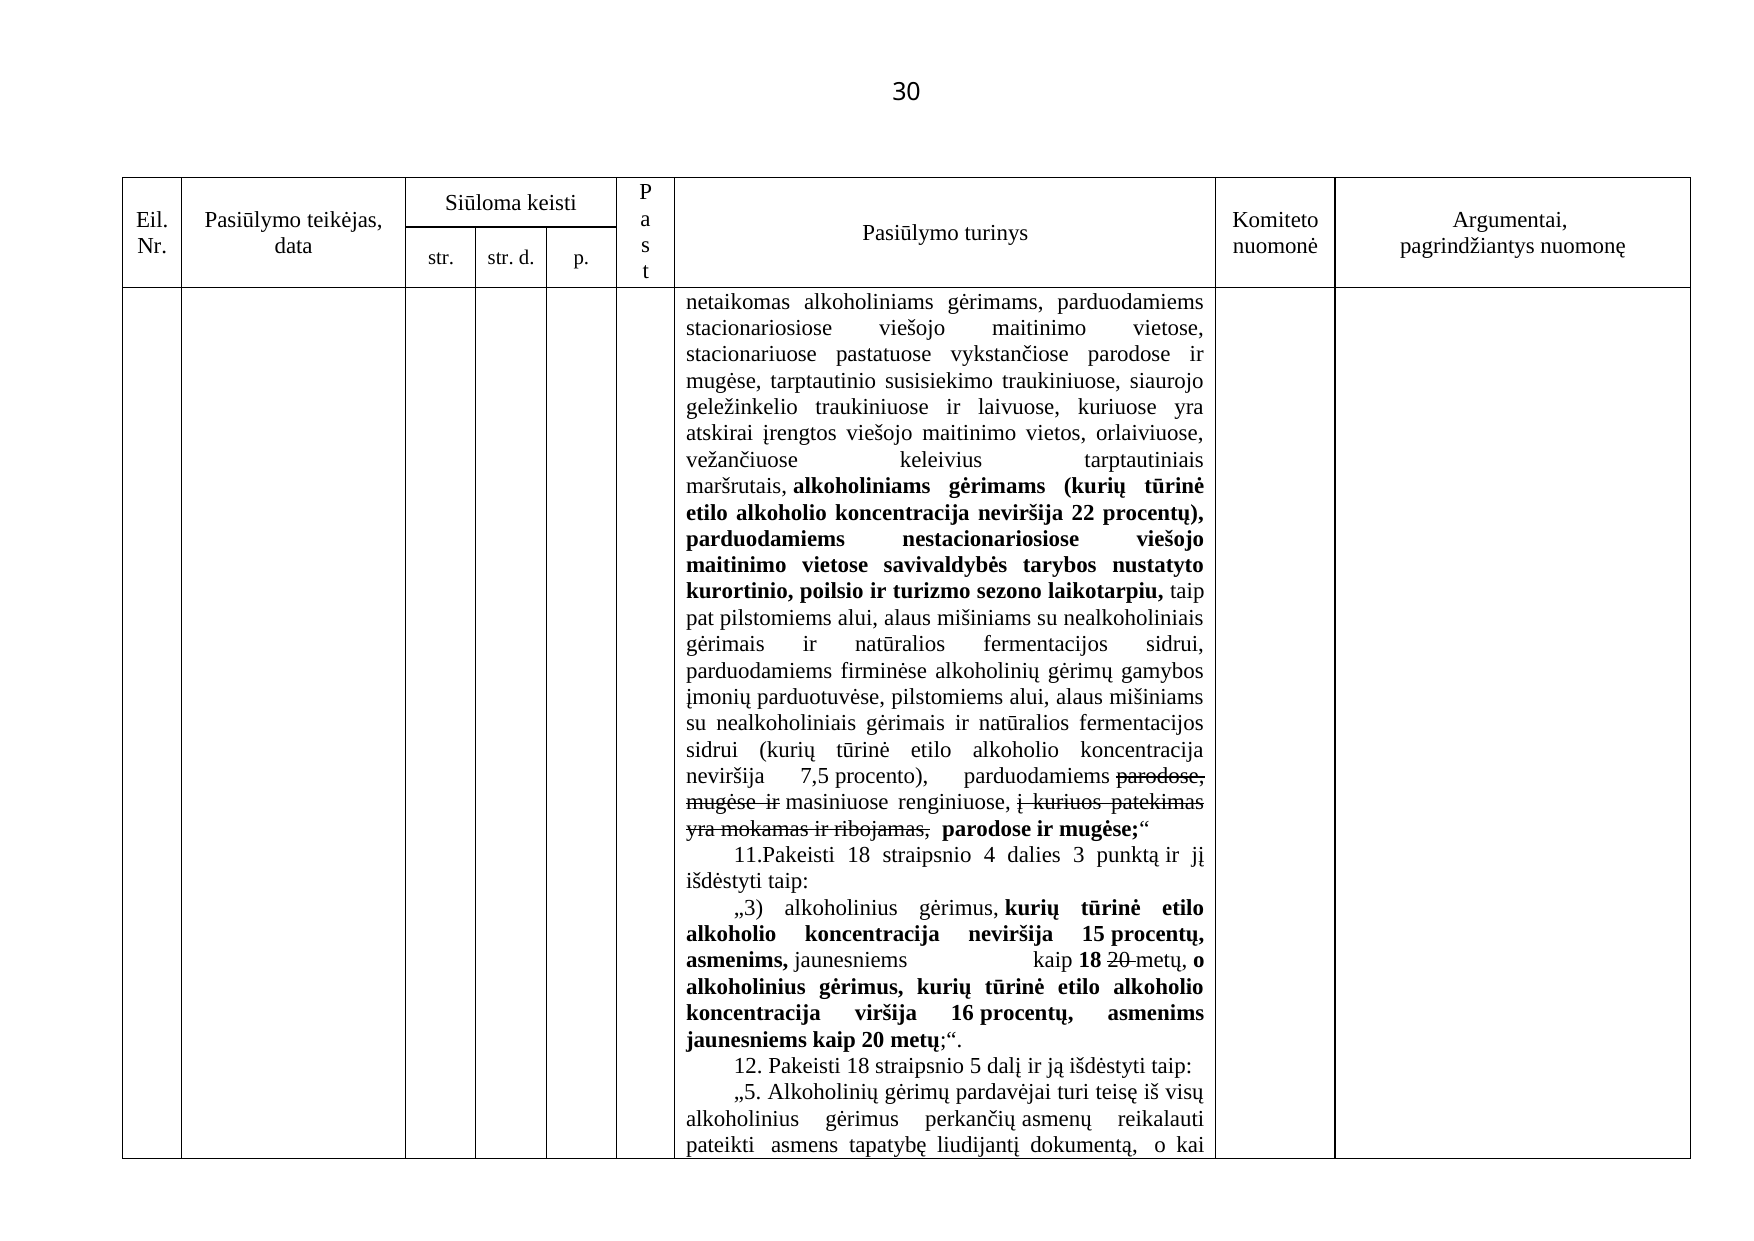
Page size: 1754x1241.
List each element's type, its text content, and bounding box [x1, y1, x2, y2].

table_header Eil. Nr. [123, 178, 181, 287]
table_cell [547, 288, 616, 1157]
table_cell [617, 288, 674, 1157]
table_header Pasiūlymo teikėjas, data [182, 178, 405, 287]
table_header Komiteto nuomonė [1216, 178, 1334, 287]
table_cell str. d. [476, 228, 546, 287]
table_header Pastabos [617, 178, 674, 287]
table_header Argumentai, pagrindžiantys nuomonę [1336, 178, 1690, 287]
table_cell p. [547, 228, 616, 287]
table_cell [1216, 288, 1334, 1157]
table_cell [182, 288, 405, 1157]
table_cell [406, 288, 475, 1157]
table_header Pasiūlymo turinys [675, 178, 1215, 287]
table_cell str. [406, 228, 475, 287]
table_header Siūloma keisti [406, 178, 616, 226]
table_cell [1336, 288, 1690, 1157]
table_cell [476, 288, 546, 1157]
table_cell [123, 288, 181, 1157]
